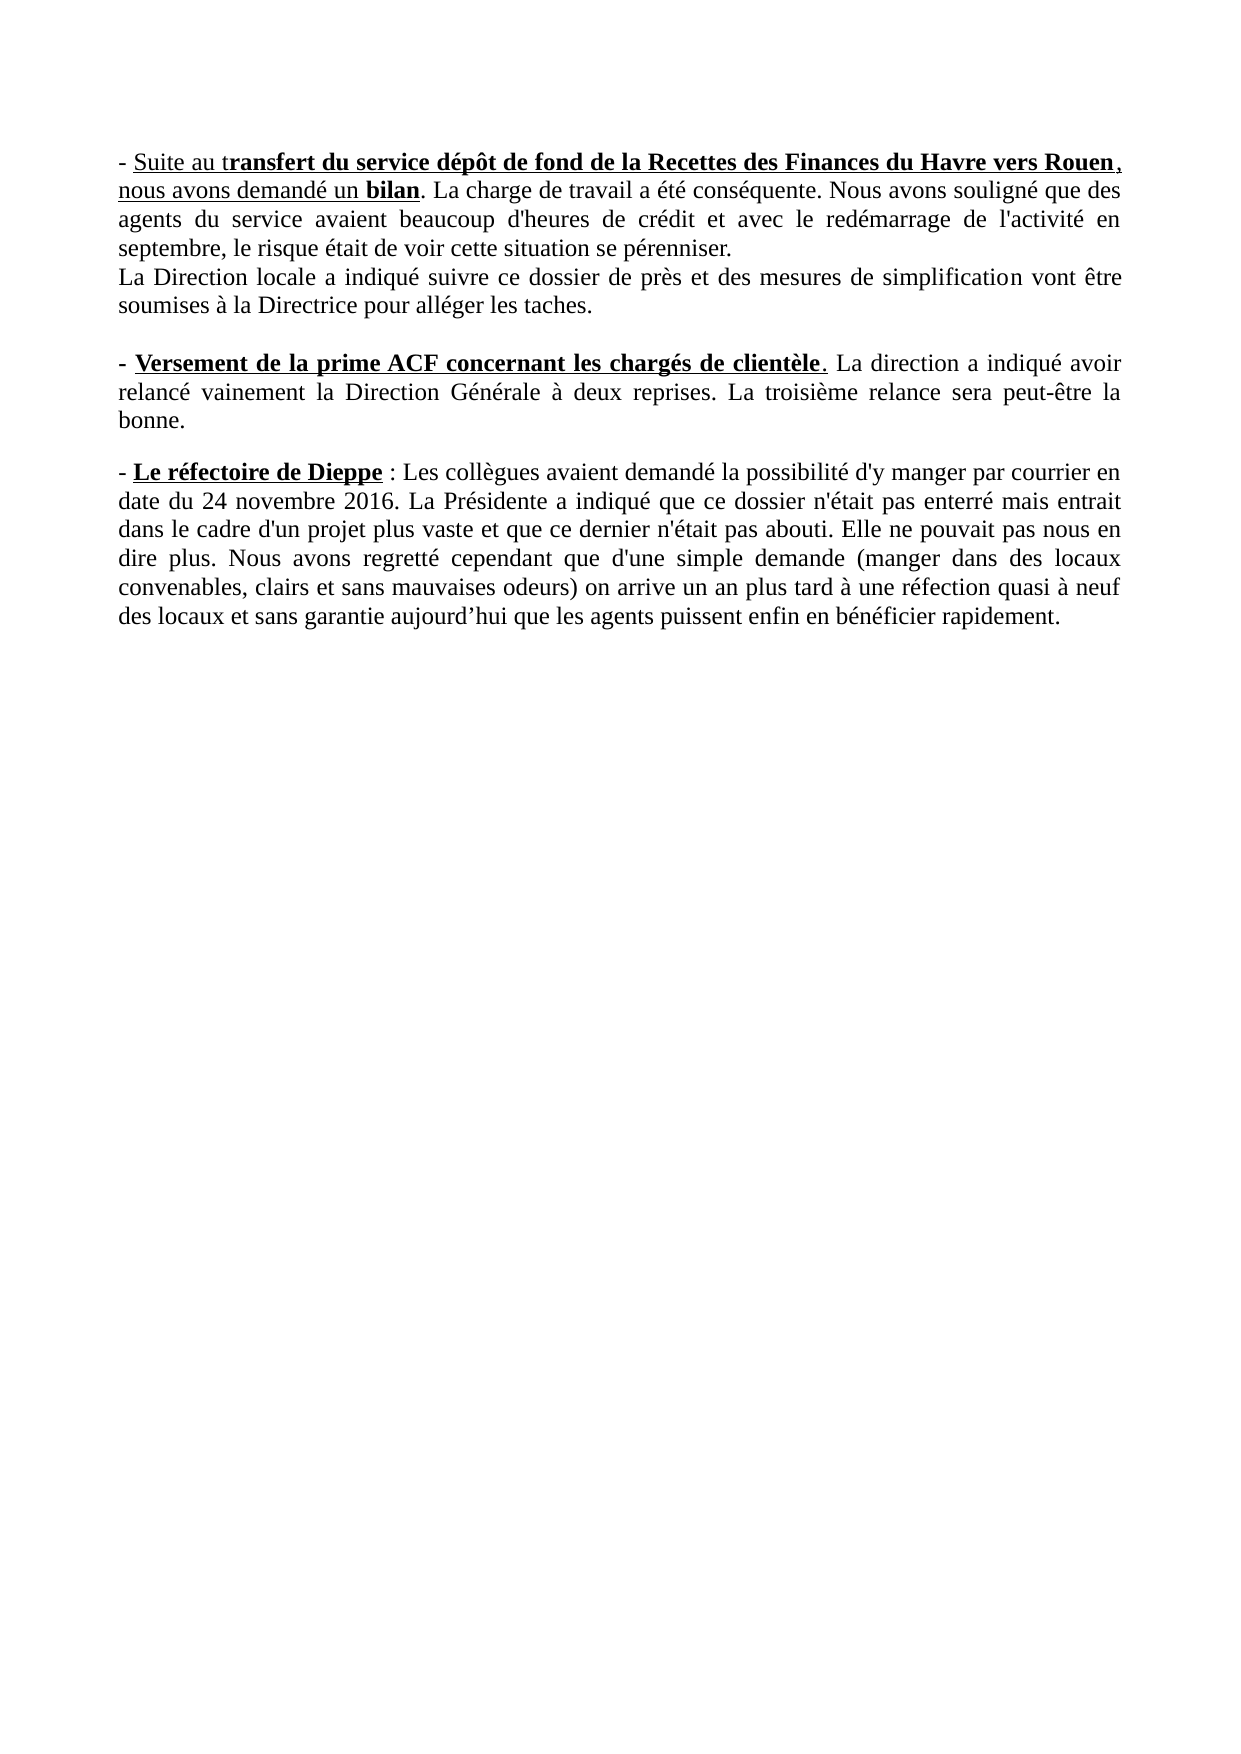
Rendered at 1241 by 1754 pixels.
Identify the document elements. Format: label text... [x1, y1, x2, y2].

text - Le réfectoire de Dieppe : Les collègues avaient demandé la possibilité d'y manger par courrier en date du 24 novembre 2016. La Présidente a indiqué que ce dossier n'était pas enterré mais entrait dans le cadre d'un projet plus vaste et que ce dernier n'était pas abouti. Elle ne pouvait pas nous en dire plus. Nous avons regretté cependant que d'une simple demande (manger dans des locaux convenables, clairs et sans mauvaises odeurs) on arrive un an plus tard à une réfection quasi à neuf des locaux et sans garantie aujourd’hui que les agents puissent enfin en bénéficier rapidement. [118, 457, 1122, 629]
text - Suite au transfert du service dépôt de fond de la Recettes des Finances du Havre vers Rouen, nous avons demandé un bilan. La charge de travail a été conséquente. Nous avons souligné que des agents du service avaient beaucoup d'heures de crédit et avec le redémarrage de l'activité en septembre, le risque était de voir cette situation se pérenniser. [118, 147, 1122, 262]
text - Versement de la prime ACF concernant les chargés de clientèle. La direction a indiqué avoir relancé vainement la Direction Générale à deux reprises. La troisième relance sera peut-être la bonne. [118, 348, 1122, 434]
text La Direction locale a indiqué suivre ce dossier de près et des mesures de simplification vont être soumises à la Directrice pour alléger les taches. [118, 262, 1122, 319]
